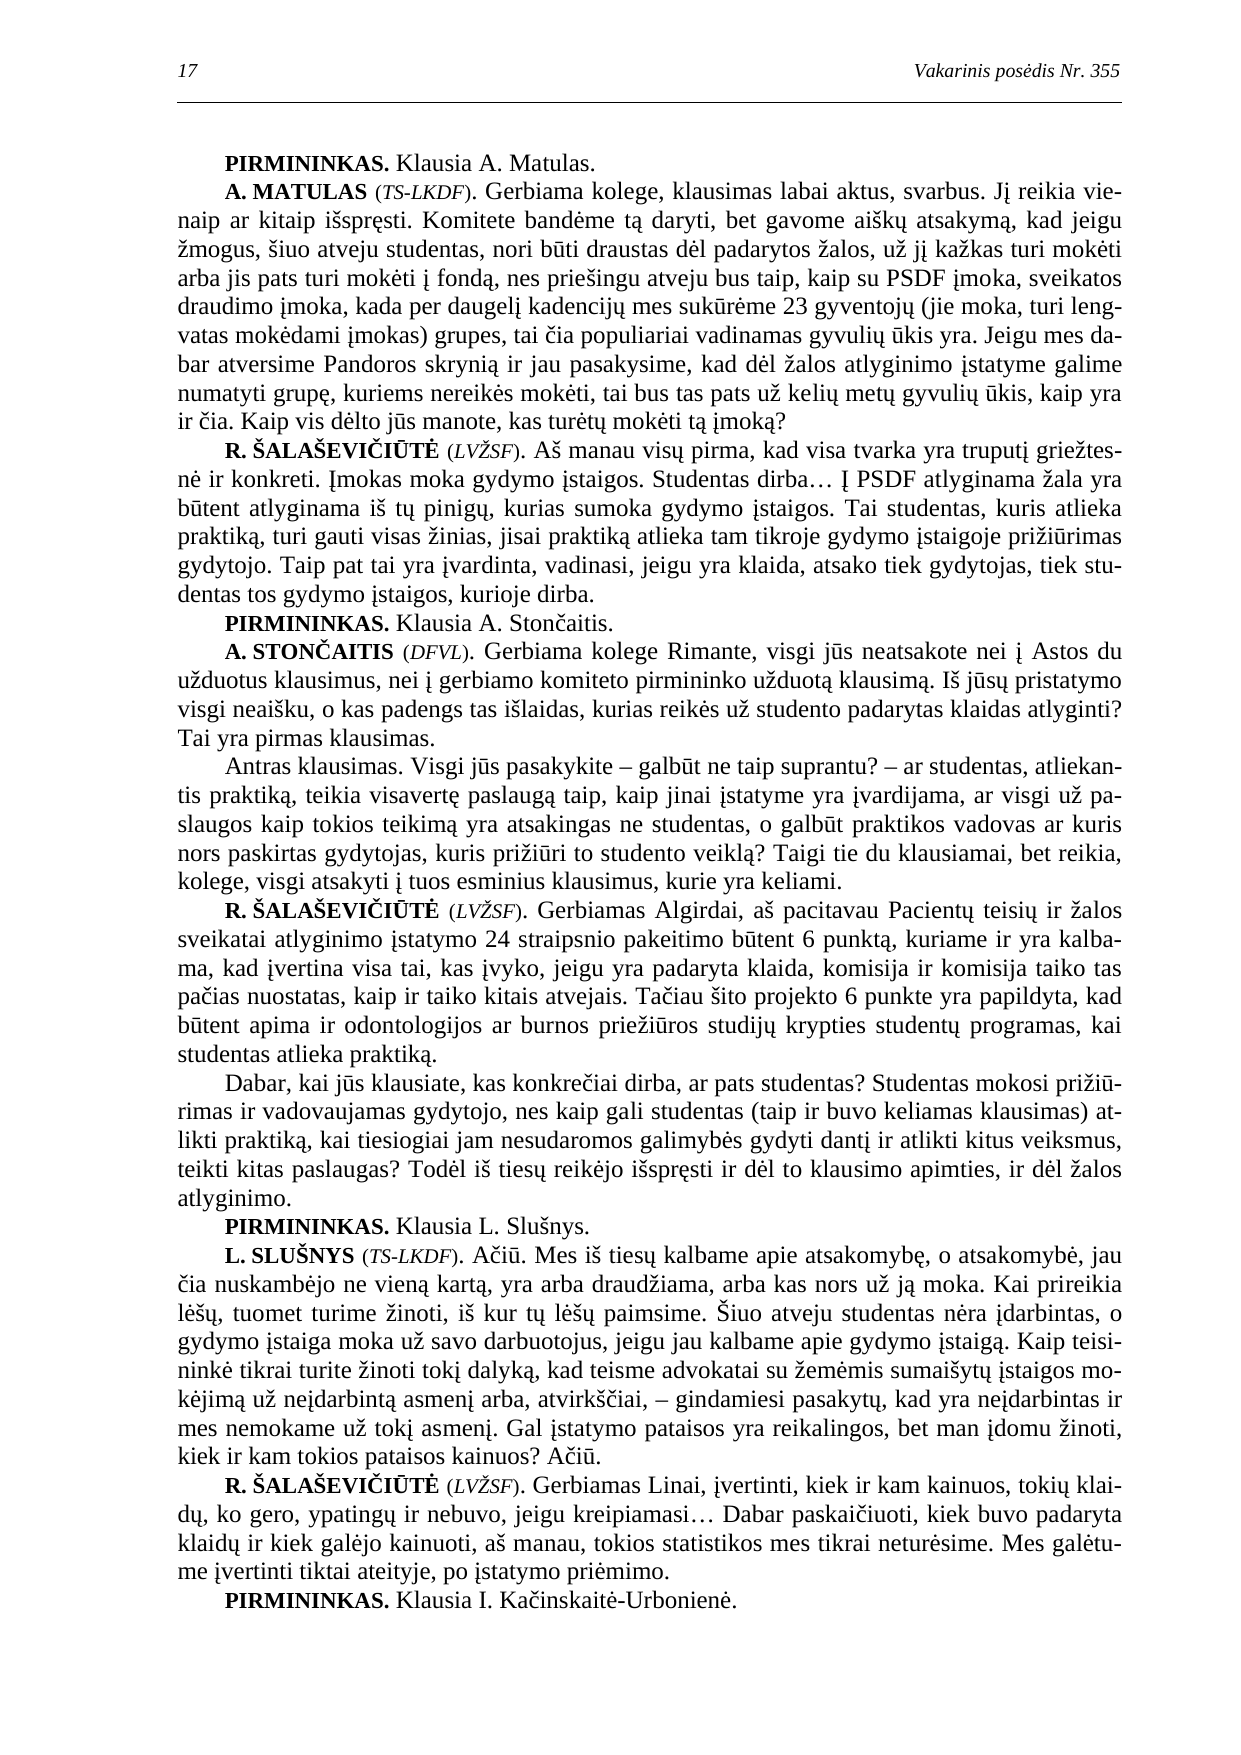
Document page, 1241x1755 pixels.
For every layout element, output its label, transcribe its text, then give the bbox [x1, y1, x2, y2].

text PIRMININKAS. Klau­sia A. Ston­čai­tis. [177, 608, 1122, 636]
text PIRMININKAS. Klau­sia L. Sluš­nys. [177, 1211, 1122, 1240]
text A. STONČAITIS (DFVL). Ger­bia­ma ko­le­ge Ri­man­te, vis­gi jūs ne­at­sa­ko­te nei į As­tos du už­duo­tus klau­si­mus, nei į ger­bia­mo ko­mi­te­to pir­mi­nin­ko už­duo­tą klau­si­mą. Iš jū­sų pri­sta­ty­mo vis­gi ne­aiš­ku, o kas pa­dengs tas iš­lai­das, ku­rias rei­kės už stu­den­to pa­da­ry­tas klai­das at­ly­gin­ti? Tai yra pir­mas klau­si­mas. [177, 636, 1122, 751]
text R. ŠALAŠEVIČIŪTĖ (LVŽSF). Ger­bia­mas Al­gir­dai, aš pa­ci­ta­vau Pa­cien­tų tei­sių ir ža­los svei­ka­tai at­ly­gi­ni­mo įsta­ty­mo 24 straips­nio pa­kei­ti­mo bū­tent 6 punk­tą, ku­ria­me ir yra kal­ba­ma, kad įver­ti­na vi­sa tai, kas įvy­ko, jei­gu yra pa­da­ry­ta klai­da, ko­mi­si­ja ir ko­mi­si­ja tai­ko tas pa­čias nuo­sta­tas, kaip ir tai­ko ki­tais at­ve­jais. Ta­čiau ši­to pro­jek­to 6 punk­te yra pa­pil­dy­ta, kad bū­tent ap­ima ir odon­to­lo­gi­jos ar bur­nos prie­žiū­ros stu­di­jų kryp­ties stu­den­tų pro­gra­mas, kai stu­den­tas at­lie­ka prak­ti­ką. [177, 895, 1122, 1068]
text PIRMININKAS. Klau­sia I. Ka­čins­kai­tė-Ur­bo­nie­nė. [177, 1585, 1122, 1614]
text Ant­ras klau­si­mas. Vis­gi jūs pa­sa­ky­ki­te – gal­būt ne taip su­pran­tu? – ar stu­den­tas, at­lie­kan­tis prak­ti­ką, tei­kia vi­sa­ver­tę pa­slau­gą taip, kaip ji­nai įsta­ty­me yra įvar­di­ja­ma, ar vis­gi už pa­slau­gos kaip to­kios tei­ki­mą yra at­sa­kin­gas ne stu­den­tas, o gal­būt prak­ti­kos va­do­vas ar ku­ris nors pa­skir­tas gy­dy­to­jas, ku­ris pri­žiū­ri to stu­den­to veik­lą? Tai­gi tie du klau­sia­mai, bet rei­kia, ko­le­ge, vis­gi at­sa­ky­ti į tuos es­mi­nius klau­si­mus, ku­rie yra ke­lia­mi. [177, 751, 1122, 895]
text A. MATULAS (TS-LKDF). Ger­bia­ma ko­le­ge, klau­si­mas la­bai ak­tus, svar­bus. Jį rei­kia vie­naip ar ki­taip iš­spręs­ti. Ko­mi­te­te ban­dė­me tą da­ry­ti, bet ga­vo­me aiš­kų at­sa­ky­mą, kad jei­gu žmo­gus, šiuo at­ve­ju stu­den­tas, no­ri bū­ti draus­tas dėl pa­da­ry­tos ža­los, už jį kaž­kas tu­ri mo­kė­ti ar­ba jis pats tu­ri mo­kė­ti į fon­dą, nes prie­šin­gu at­ve­ju bus taip, kaip su PSDF įmo­ka, svei­ka­tos drau­di­mo įmo­ka, ka­da per dau­ge­lį ka­den­ci­jų mes su­kū­rė­me 23 gy­ven­to­jų (jie mo­ka, tu­ri leng­va­tas mo­kė­da­mi įmo­kas) gru­pes, tai čia po­pu­lia­riai va­di­na­mas gy­vu­lių ūkis yra. Jei­gu mes da­bar at­ver­si­me Pan­do­ros skry­nią ir jau pa­sa­ky­si­me, kad dėl ža­los at­ly­gi­ni­mo įsta­ty­me ga­li­me nu­ma­ty­ti gru­pę, ku­riems ne­rei­kės mo­kė­ti, tai bus tas pats už ke­lių me­tų gy­vu­lių ūkis, kaip yra ir čia. Kaip vis dėl­to jūs ma­no­te, kas tu­rė­tų mo­kė­ti tą įmo­ką? [177, 176, 1122, 435]
text Da­bar, kai jūs klau­sia­te, kas kon­kre­čiai dir­ba, ar pats stu­den­tas? Stu­den­tas mo­ko­si pri­žiū­ri­mas ir va­do­vau­ja­mas gy­dy­to­jo, nes kaip ga­li stu­den­tas (taip ir bu­vo ke­lia­mas klau­si­mas) at­lik­ti prak­ti­ką, kai tie­sio­giai jam ne­su­da­ro­mos ga­li­my­bės gy­dy­ti dan­tį ir at­lik­ti ki­tus veiks­mus, teik­ti ki­tas pa­slau­gas? To­dėl iš tie­sų rei­kė­jo iš­spręs­ti ir dėl to klau­si­mo ap­im­ties, ir dėl ža­los at­ly­gi­ni­mo. [177, 1068, 1122, 1211]
text PIRMININKAS. Klau­sia A. Ma­tu­las. [177, 148, 1122, 176]
text R. ŠALAŠEVIČIŪTĖ (LVŽSF). Ger­bia­mas Li­nai, įver­tin­ti, kiek ir kam kai­nuos, to­kių klai­dų, ko ge­ro, ypa­tin­gų ir ne­bu­vo, jei­gu krei­pia­ma­si… Da­bar pa­skai­čiuo­ti, kiek bu­vo pa­da­ry­ta klai­dų ir kiek ga­lė­jo kai­nuo­ti, aš ma­nau, to­kios sta­tis­ti­kos mes tik­rai ne­tu­rė­si­me. Mes ga­lė­tu­me įver­tin­ti tik­tai at­ei­ty­je, po įsta­ty­mo pri­ėmi­mo. [177, 1470, 1122, 1585]
text R. ŠALAŠEVIČIŪTĖ (LVŽSF). Aš ma­nau vi­sų pir­ma, kad vi­sa tvar­ka yra tru­pu­tį griež­tes­nė ir kon­kre­ti. Įmo­kas mo­ka gy­dy­mo įstai­gos. Stu­den­tas dir­ba… Į PSDF at­ly­gi­na­ma ža­la yra bū­tent at­ly­gi­na­ma iš tų pi­ni­gų, ku­rias su­mo­ka gy­dy­mo įstai­gos. Tai stu­den­tas, ku­ris at­lie­ka prak­ti­ką, tu­ri gau­ti vi­sas ži­nias, ji­sai prak­ti­ką at­lie­ka tam tik­ro­je gy­dy­mo įstai­go­je pri­žiū­ri­mas gy­dy­to­jo. Taip pat tai yra įvar­din­ta, va­di­na­si, jei­gu yra klai­da, at­sa­ko tiek gy­dy­to­jas, tiek stu­den­tas tos gy­dy­mo įstai­gos, ku­rio­je dir­ba. [177, 435, 1122, 608]
text L. SLUŠNYS (TS-LKDF). Ačiū. Mes iš tie­sų kal­ba­me apie at­sa­ko­my­bę, o at­sa­ko­my­bė, jau čia nu­skam­bė­jo ne vie­ną kar­tą, yra ar­ba drau­džia­ma, ar­ba kas nors už ją mo­ka. Kai pri­rei­kia lė­šų, tuo­met tu­ri­me ži­no­ti, iš kur tų lė­šų pa­im­si­me. Šiuo at­ve­ju stu­den­tas nė­ra įdar­bin­tas, o gy­dy­mo įstai­ga mo­ka už sa­vo dar­buo­to­jus, jei­gu jau kal­ba­me apie gy­dy­mo įstai­gą. Kaip tei­si­nin­kė tik­rai tu­ri­te ži­no­ti to­kį da­ly­ką, kad teis­me ad­vo­ka­tai su že­mė­mis su­mai­šy­tų įstai­gos mo­kė­ji­mą už ne­įdar­bin­tą as­me­nį ar­ba, at­virkš­čiai, – gin­da­mie­si pa­sa­ky­tų, kad yra ne­įdar­bin­tas ir mes ne­mo­ka­me už to­kį as­me­nį. Gal įsta­ty­mo pa­tai­sos yra rei­ka­lin­gos, bet man įdo­mu ži­no­ti, kiek ir kam to­kios pa­tai­sos kai­nuos? Ačiū. [177, 1240, 1122, 1470]
